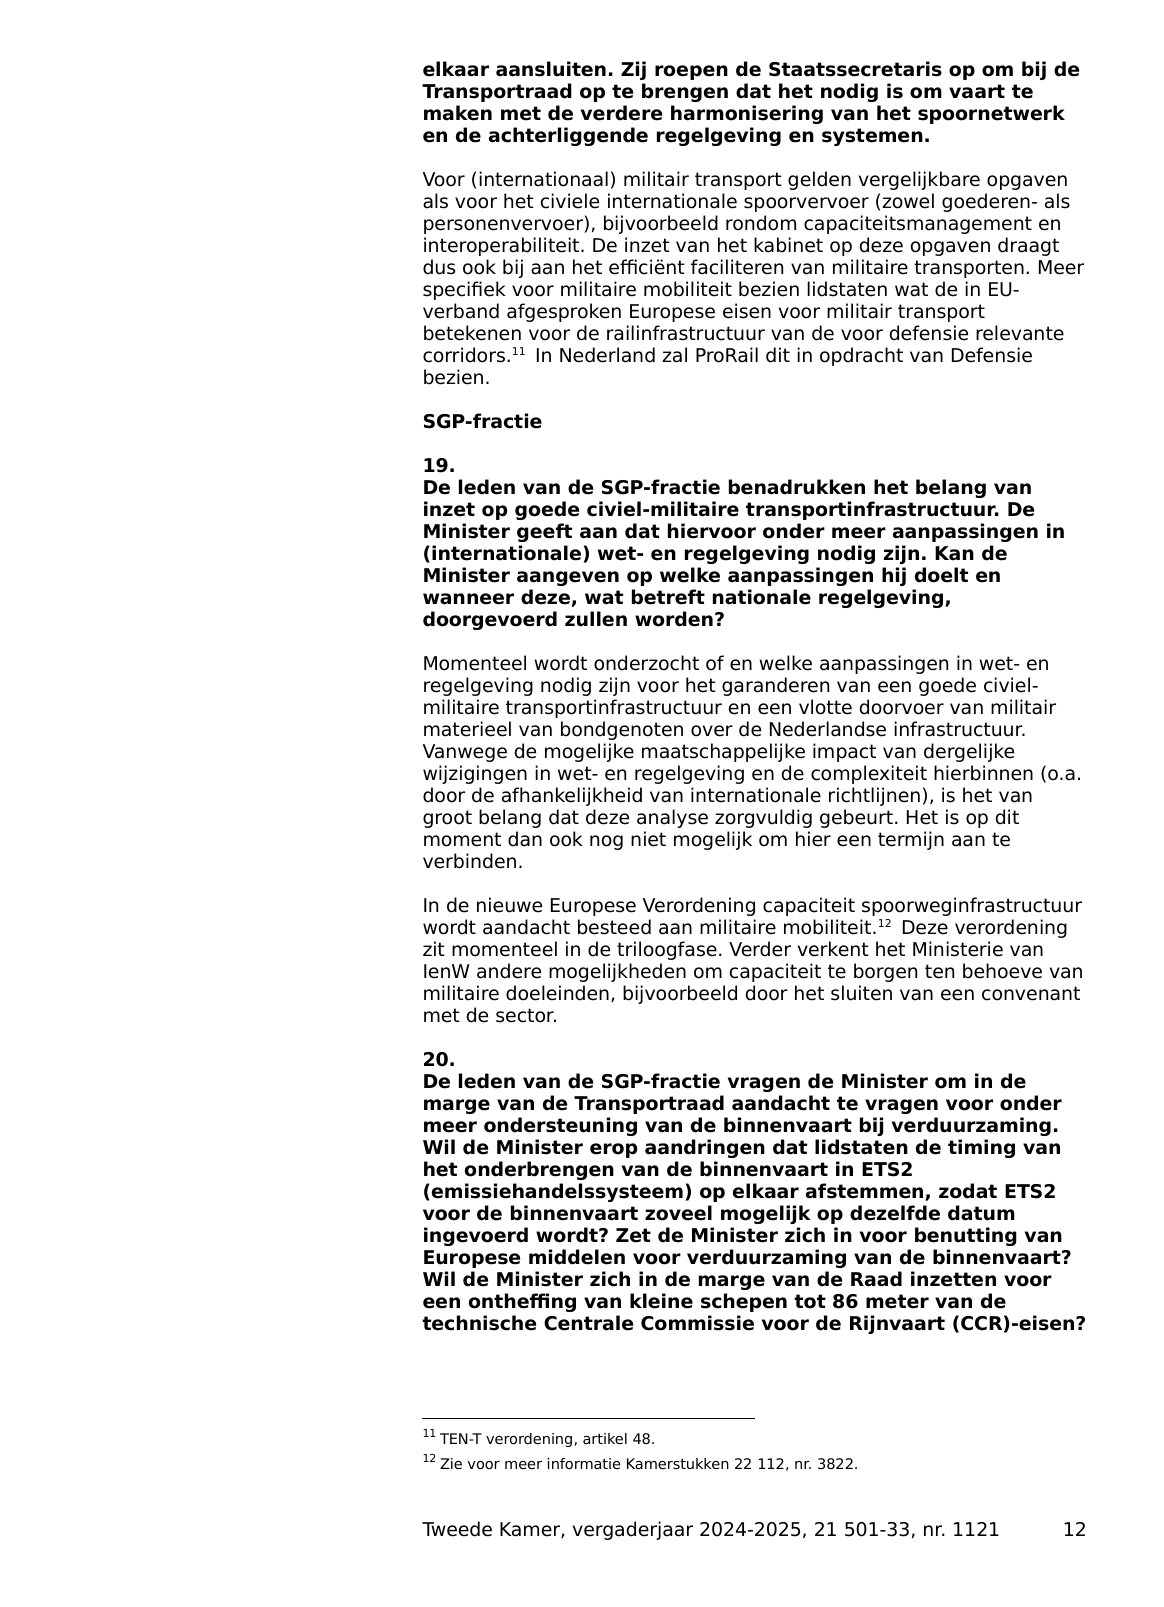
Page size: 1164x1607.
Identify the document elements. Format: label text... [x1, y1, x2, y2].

text TEN-T verordening, artikel 48. [422, 1427, 1087, 1449]
text 19. [422, 455, 1087, 477]
text Zie voor meer informatie Kamerstukken 22 112, nr. 3822. [422, 1452, 1087, 1474]
text De leden van de SGP-fractie benadrukken het belang van inzet op goede civiel-militaire transportinfrastructuur. De Minister geeft aan dat hiervoor onder meer aanpassingen in (internationale) wet- en regelgeving nodig zijn. Kan de Minister aangeven op welke aanpassingen hij doelt en wanneer deze, wat betreft nationale regelgeving, doorgevoerd zullen worden? [422, 477, 1087, 631]
text In de nieuwe Europese Verordening capaciteit spoorweginfrastructuur wordt aandacht besteed aan militaire mobiliteit. Deze verordening zit momenteel in de triloogfase. Verder verkent het Ministerie van IenW andere mogelijkheden om capaciteit te borgen ten behoeve van militaire doeleinden, bijvoorbeeld door het sluiten van een convenant met de sector. [422, 895, 1087, 1027]
text 20. [422, 1049, 1087, 1071]
text elkaar aansluiten. Zij roepen de Staatssecretaris op om bij de Transportraad op te brengen dat het nodig is om vaart te maken met de verdere harmonisering van het spoornetwerk en de achterliggende regelgeving en systemen. [422, 59, 1087, 147]
text Voor (internationaal) militair transport gelden vergelijkbare opgaven als voor het civiele internationale spoorvervoer (zowel goederen- als personenvervoer), bijvoorbeeld rondom capaciteitsmanagement en interoperabiliteit. De inzet van het kabinet op deze opgaven draagt dus ook bij aan het efficiënt faciliteren van militaire transporten. Meer specifiek voor militaire mobiliteit bezien lidstaten wat de in EU-verband afgesproken Europese eisen voor militair transport betekenen voor de railinfrastructuur van de voor defensie relevante corridors. In Nederland zal ProRail dit in opdracht van Defensie bezien. [422, 169, 1087, 389]
text Momenteel wordt onderzocht of en welke aanpassingen in wet- en regelgeving nodig zijn voor het garanderen van een goede civiel-militaire transportinfrastructuur en een vlotte doorvoer van militair materieel van bondgenoten over de Nederlandse infrastructuur. Vanwege de mogelijke maatschappelijke impact van dergelijke wijzigingen in wet- en regelgeving en de complexiteit hierbinnen (o.a. door de afhankelijkheid van internationale richtlijnen), is het van groot belang dat deze analyse zorgvuldig gebeurt. Het is op dit moment dan ook nog niet mogelijk om hier een termijn aan te verbinden. [422, 653, 1087, 873]
text De leden van de SGP-fractie vragen de Minister om in de marge van de Transportraad aandacht te vragen voor onder meer ondersteuning van de binnenvaart bij verduurzaming. Wil de Minister erop aandringen dat lidstaten de timing van het onderbrengen van de binnenvaart in ETS2 (emissiehandelssysteem) op elkaar afstemmen, zodat ETS2 voor de binnenvaart zoveel mogelijk op dezelfde datum ingevoerd wordt? Zet de Minister zich in voor benutting van Europese middelen voor verduurzaming van de binnenvaart? Wil de Minister zich in de marge van de Raad inzetten voor een ontheffing van kleine schepen tot 86 meter van de technische Centrale Commissie voor de Rijnvaart (CCR)-eisen? [422, 1071, 1087, 1335]
subtitle SGP-fractie [422, 411, 1087, 433]
